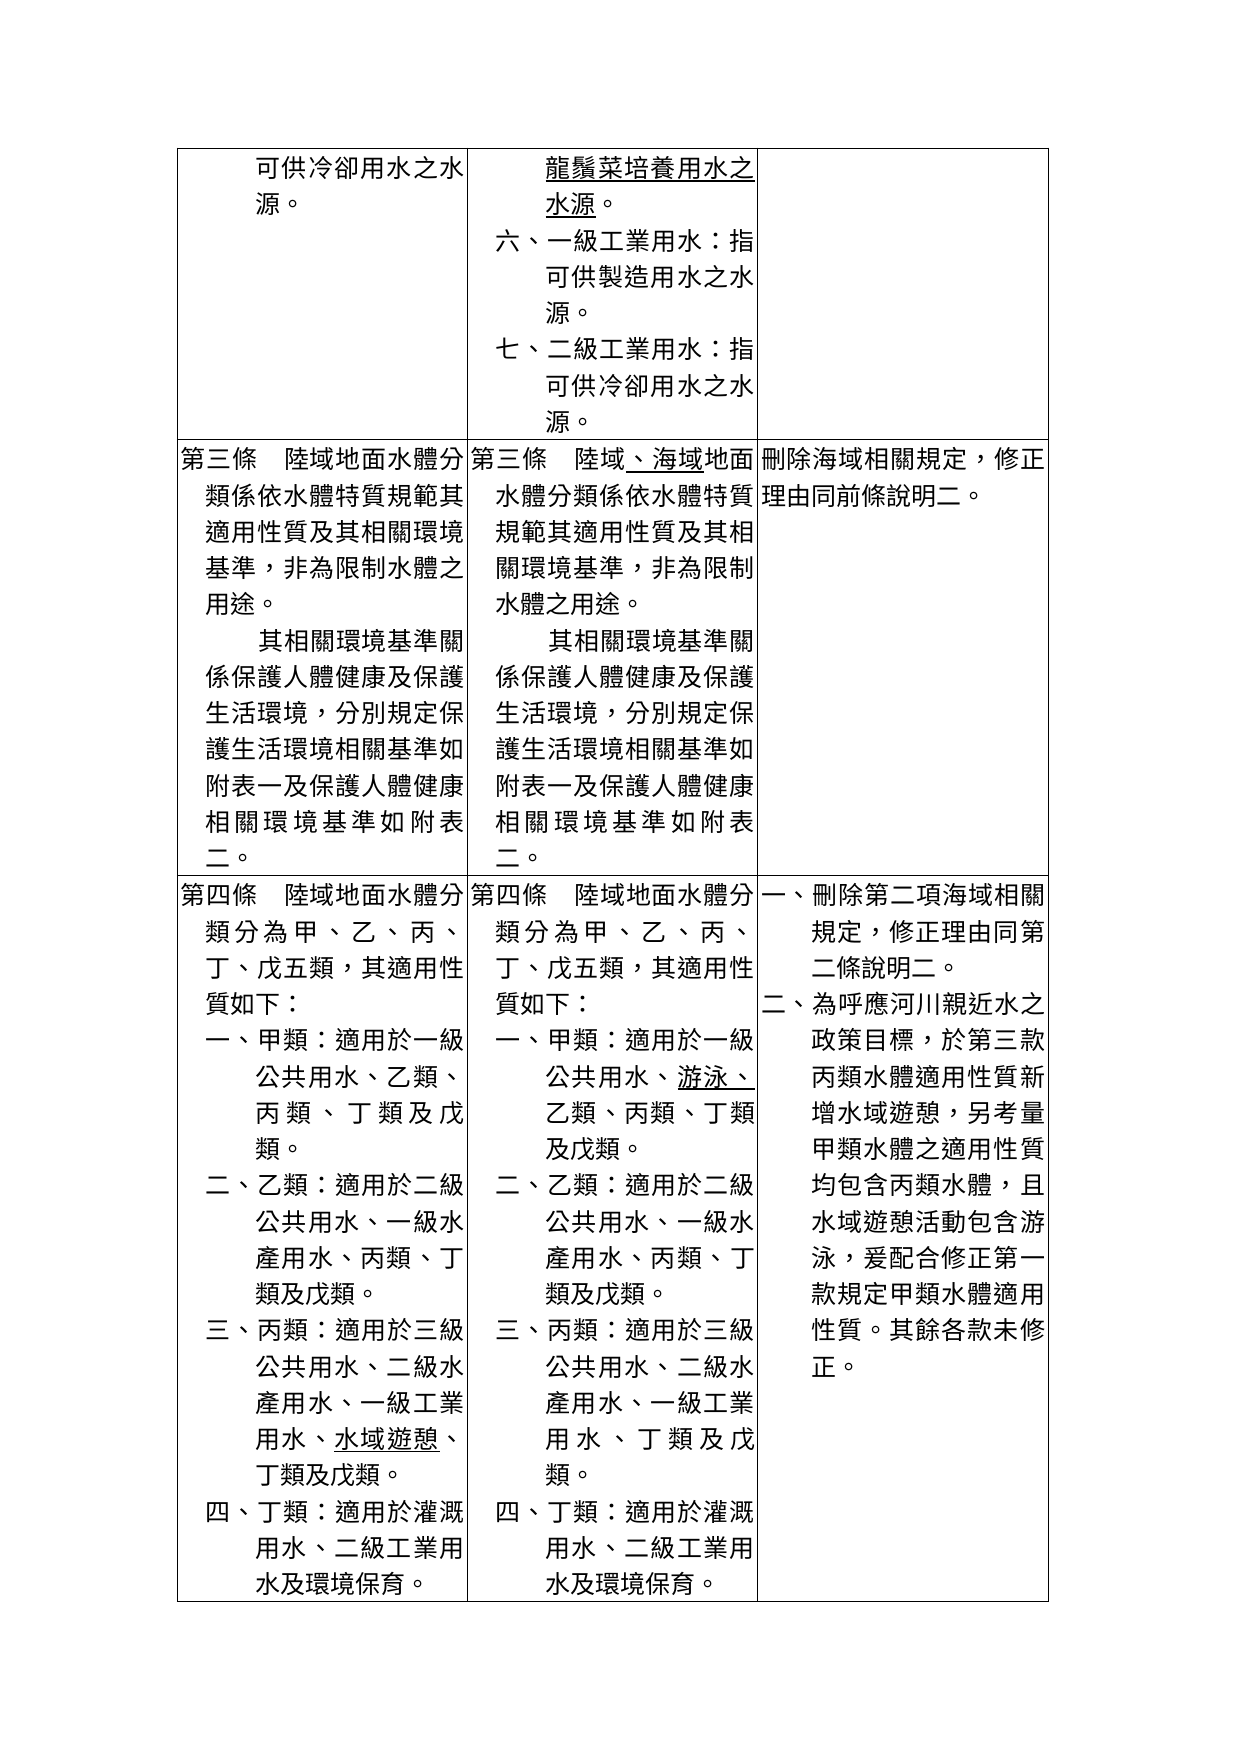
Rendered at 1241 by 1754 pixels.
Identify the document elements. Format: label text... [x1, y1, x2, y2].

table_cell 可供冷卻用水之水源。 [178, 149, 467, 439]
table_cell 第三條 陸域、海域地面水體分類係依水體特質規範其適用性質及其相關環境基準，非為限制水體之用途。 其相關環境基準關係保護人體健康及保護生活環境，分別規定保護生活環境相關基準如附表一及保護人體健康相關環境基準如附表二。 [468, 440, 757, 875]
table_cell 第四條 陸域地面水體分類分為甲、乙、丙、丁、戊五類，其適用性質如下： 一、甲類：適用於一級公共用水、游泳、乙類、丙類、丁類及戊類。 二、乙類：適用於二級公共用水、一級水產用水、丙類、丁類及戊類。 三、丙類：適用於三級公共用水、二級水產用水、一級工業用水、丁類及戊類。 四、丁類：適用於灌溉用水、二級工業用水及環境保育。 [468, 876, 757, 1601]
table_cell [758, 149, 1048, 439]
table_cell 刪除海域相關規定，修正理由同前條說明二。 [758, 440, 1048, 875]
table_cell 龍鬚菜培養用水之水源。 六、一級工業用水：指可供製造用水之水源。 七、二級工業用水：指可供冷卻用水之水源。 [468, 149, 757, 439]
table_cell 第三條 陸域地面水體分類係依水體特質規範其適用性質及其相關環境基準，非為限制水體之用途。 其相關環境基準關係保護人體健康及保護生活環境，分別規定保護生活環境相關基準如附表一及保護人體健康相關環境基準如附表二。 [178, 440, 467, 875]
table_cell 一、刪除第二項海域相關規定，修正理由同第二條說明二。 二、為呼應河川親近水之政策目標，於第三款丙類水體適用性質新增水域遊憩，另考量甲類水體之適用性質均包含丙類水體，且水域遊憩活動包含游泳，爰配合修正第一款規定甲類水體適用性質。其餘各款未修正。 [758, 876, 1048, 1601]
table_cell 第四條 陸域地面水體分類分為甲、乙、丙、丁、戊五類，其適用性質如下： 一、甲類：適用於一級公共用水、乙類、丙類、丁類及戊類。 二、乙類：適用於二級公共用水、一級水產用水、丙類、丁類及戊類。 三、丙類：適用於三級公共用水、二級水產用水、一級工業用水、水域遊憩、丁類及戊類。 四、丁類：適用於灌溉用水、二級工業用水及環境保育。 [178, 876, 467, 1601]
